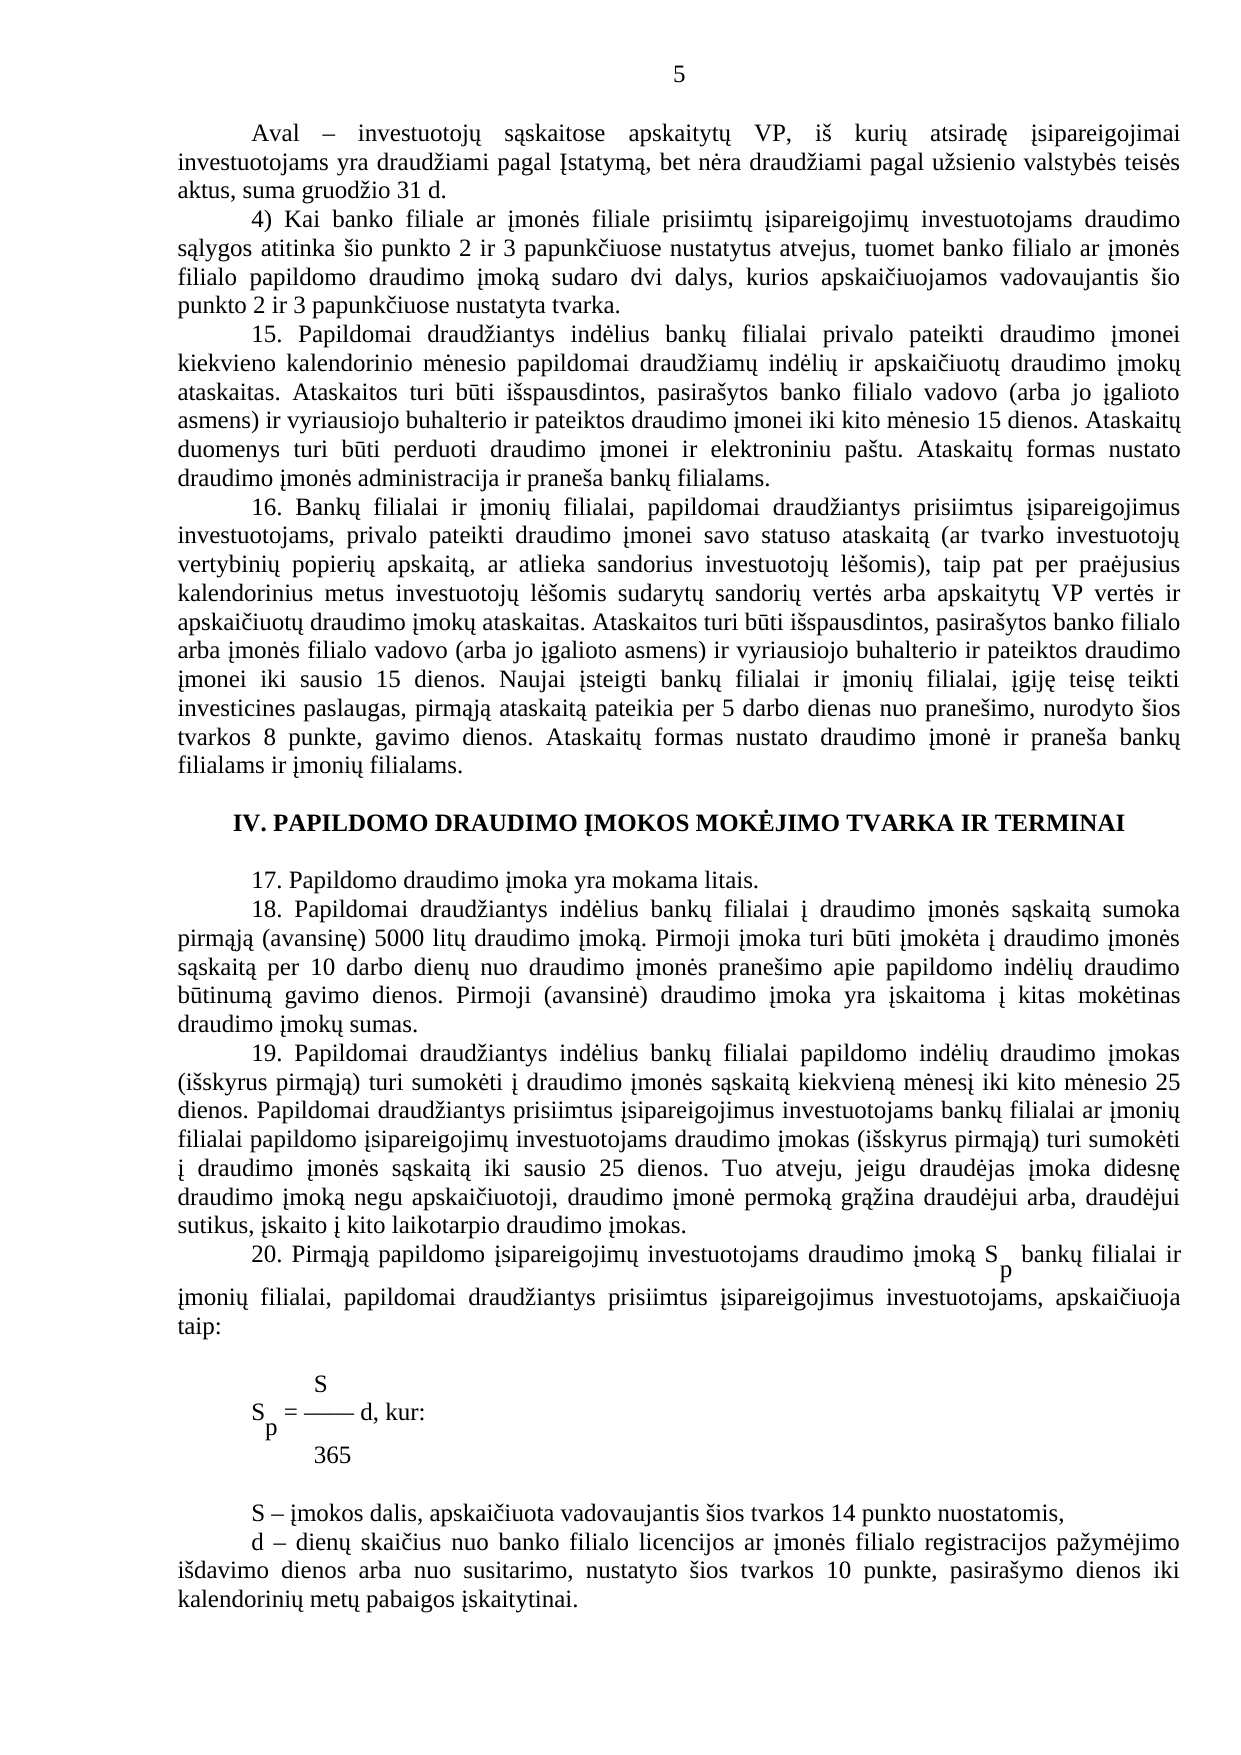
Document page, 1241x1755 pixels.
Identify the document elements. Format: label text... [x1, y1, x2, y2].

text S [177, 1369, 1181, 1397]
text IV. PAPILDOMO DRAUDIMO ĮMOKOS MOKĖJIMO TVARKA IR TERMINAI [177, 808, 1181, 837]
text Sp = –––– d, kur: [177, 1397, 1181, 1441]
text d – dienų skaičius nuo banko filialo licencijos ar įmonės filialo registracijos pažymėjimo išdavimo dienos arba nuo susitarimo, nustatyto šios tvarkos 10 punkte, pasirašymo dienos iki kalendorinių metų pabaigos įskaitytinai. [177, 1527, 1181, 1613]
text 19. Papildomai draudžiantys indėlius bankų filialai papildomo indėlių draudimo įmokas (išskyrus pirmąją) turi sumokėti į draudimo įmonės sąskaitą kiekvieną mėnesį iki kito mėnesio 25 dienos. Papildomai draudžiantys prisiimtus įsipareigojimus investuotojams bankų filialai ar įmonių filialai papildomo įsipareigojimų investuotojams draudimo įmokas (išskyrus pirmąją) turi sumokėti į draudimo įmonės sąskaitą iki sausio 25 dienos. Tuo atveju, jeigu draudėjas įmoka didesnę draudimo įmoką negu apskaičiuotoji, draudimo įmonė permoką grąžina draudėjui arba, draudėjui sutikus, įskaito į kito laikotarpio draudimo įmokas. [177, 1038, 1181, 1239]
text 4) Kai banko filiale ar įmonės filiale prisiimtų įsipareigojimų investuotojams draudimo sąlygos atitinka šio punkto 2 ir 3 papunkčiuose nustatytus atvejus, tuomet banko filialo ar įmonės filialo papildomo draudimo įmoką sudaro dvi dalys, kurios apskaičiuojamos vadovaujantis šio punkto 2 ir 3 papunkčiuose nustatyta tvarka. [177, 204, 1181, 319]
text 17. Papildomo draudimo įmoka yra mokama litais. [177, 866, 1181, 894]
text S – įmokos dalis, apskaičiuota vadovaujantis šios tvarkos 14 punkto nuostatomis, [177, 1498, 1181, 1527]
text 18. Papildomai draudžiantys indėlius bankų filialai į draudimo įmonės sąskaitą sumoka pirmąją (avansinę) 5000 litų draudimo įmoką. Pirmoji įmoka turi būti įmokėta į draudimo įmonės sąskaitą per 10 darbo dienų nuo draudimo įmonės pranešimo apie papildomo indėlių draudimo būtinumą gavimo dienos. Pirmoji (avansinė) draudimo įmoka yra įskaitoma į kitas mokėtinas draudimo įmokų sumas. [177, 894, 1181, 1038]
text 16. Bankų filialai ir įmonių filialai, papildomai draudžiantys prisiimtus įsipareigojimus investuotojams, privalo pateikti draudimo įmonei savo statuso ataskaitą (ar tvarko investuotojų vertybinių popierių apskaitą, ar atlieka sandorius investuotojų lėšomis), taip pat per praėjusius kalendorinius metus investuotojų lėšomis sudarytų sandorių vertės arba apskaitytų VP vertės ir apskaičiuotų draudimo įmokų ataskaitas. Ataskaitos turi būti išspausdintos, pasirašytos banko filialo arba įmonės filialo vadovo (arba jo įgalioto asmens) ir vyriausiojo buhalterio ir pateiktos draudimo įmonei iki sausio 15 dienos. Naujai įsteigti bankų filialai ir įmonių filialai, įgiję teisę teikti investicines paslaugas, pirmąją ataskaitą pateikia per 5 darbo dienas nuo pranešimo, nurodyto šios tvarkos 8 punkte, gavimo dienos. Ataskaitų formas nustato draudimo įmonė ir praneša bankų filialams ir įmonių filialams. [177, 492, 1181, 779]
text 20. Pirmąją papildomo įsipareigojimų investuotojams draudimo įmoką Sp bankų filialai ir įmonių filialai, papildomai draudžiantys prisiimtus įsipareigojimus investuotojams, apskaičiuoja taip: [177, 1239, 1181, 1340]
text 15. Papildomai draudžiantys indėlius bankų filialai privalo pateikti draudimo įmonei kiekvieno kalendorinio mėnesio papildomai draudžiamų indėlių ir apskaičiuotų draudimo įmokų ataskaitas. Ataskaitos turi būti išspausdintos, pasirašytos banko filialo vadovo (arba jo įgalioto asmens) ir vyriausiojo buhalterio ir pateiktos draudimo įmonei iki kito mėnesio 15 dienos. Ataskaitų duomenys turi būti perduoti draudimo įmonei ir elektroniniu paštu. Ataskaitų formas nustato draudimo įmonės administracija ir praneša bankų filialams. [177, 319, 1181, 492]
text Aval – investuotojų sąskaitose apskaitytų VP, iš kurių atsiradę įsipareigojimai investuotojams yra draudžiami pagal Įstatymą, bet nėra draudžiami pagal užsienio valstybės teisės aktus, suma gruodžio 31 d. [177, 118, 1181, 204]
text 365 [177, 1441, 1181, 1469]
